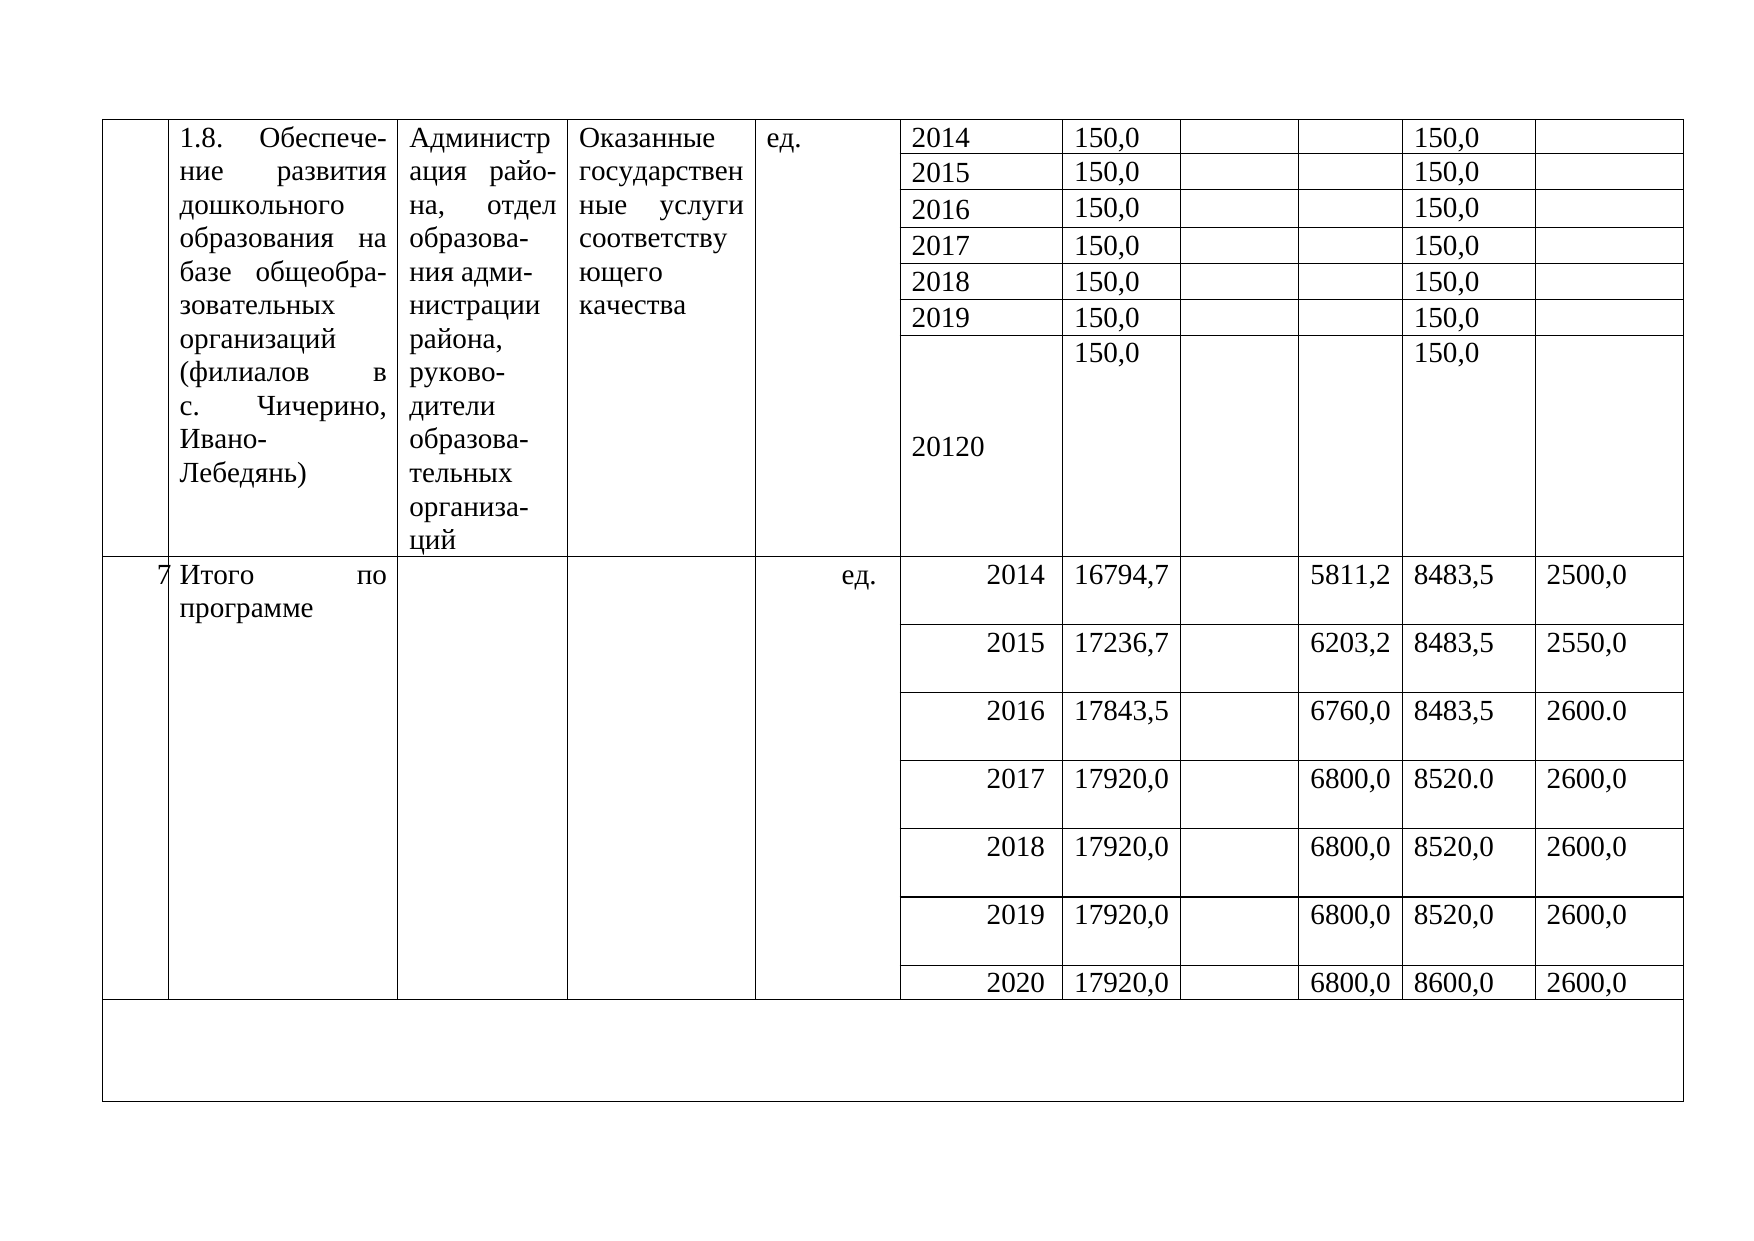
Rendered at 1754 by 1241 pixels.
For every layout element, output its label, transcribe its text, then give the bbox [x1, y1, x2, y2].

table_cell [1299, 120, 1402, 153]
table_cell 6800,0 [1299, 966, 1402, 999]
table_cell 20120 [901, 336, 1062, 556]
table_cell 150,0 [1063, 120, 1180, 153]
table_cell [1181, 966, 1298, 999]
table_cell 2016 [901, 693, 1062, 760]
table_cell [1181, 336, 1298, 556]
table_cell [1299, 154, 1402, 189]
table_cell 5811,2 [1299, 557, 1402, 624]
table_cell 150,0 [1403, 190, 1535, 227]
table_cell 2018 [901, 829, 1062, 896]
table_cell 2017 [901, 761, 1062, 828]
table_cell [1536, 190, 1683, 227]
table_cell [1299, 336, 1402, 556]
table_cell 8483,5 [1403, 693, 1535, 760]
table_cell [1536, 120, 1683, 153]
table_cell 150,0 [1403, 336, 1535, 556]
table_cell ед. [756, 120, 900, 556]
table_cell 17920,0 [1063, 966, 1180, 999]
table_cell [398, 557, 567, 999]
table_cell 17920,0 [1063, 898, 1180, 964]
table_cell 2600.0 [1536, 693, 1683, 760]
table_cell [1181, 829, 1298, 896]
table_cell 2020 [901, 966, 1062, 999]
table_cell 150,0 [1403, 154, 1535, 189]
table_cell [1299, 300, 1402, 334]
table_cell 150,0 [1403, 300, 1535, 334]
table_cell [1181, 693, 1298, 760]
table_cell 2600,0 [1536, 966, 1683, 999]
table_cell 8520.0 [1403, 761, 1535, 828]
table_cell [103, 120, 168, 556]
table_cell 8483,5 [1403, 625, 1535, 692]
table_cell Оказанные государственные услуги соответствующего качества [568, 120, 755, 556]
table_cell 6203,2 [1299, 625, 1402, 692]
table_cell 17920,0 [1063, 761, 1180, 828]
table_cell 6800,0 [1299, 898, 1402, 964]
table_cell 2017 [901, 228, 1062, 263]
table_cell Администрация райо-на, отдел образова-ния адми- нистрации района, руково-дители образова-тельных организа-ций [398, 120, 567, 556]
table_cell 150,0 [1403, 264, 1535, 299]
table_cell [1536, 154, 1683, 189]
table_cell 6800,0 [1299, 829, 1402, 896]
table_cell 16794,7 [1063, 557, 1180, 624]
table_cell 6800,0 [1299, 761, 1402, 828]
table_cell [103, 1000, 1683, 1101]
table_cell 2550,0 [1536, 625, 1683, 692]
table_cell 150,0 [1063, 300, 1180, 334]
table_cell 150,0 [1063, 336, 1180, 556]
table_cell 2600,0 [1536, 829, 1683, 896]
table_cell 150,0 [1063, 154, 1180, 189]
table_cell [1181, 557, 1298, 624]
table_cell 8483,5 [1403, 557, 1535, 624]
table_cell 8520,0 [1403, 898, 1535, 964]
table_cell Итого по программе [169, 557, 397, 999]
table_cell [1299, 190, 1402, 227]
table_cell [1181, 154, 1298, 189]
table_cell 7 [103, 557, 168, 999]
table_cell [1181, 625, 1298, 692]
table_cell 2019 [901, 898, 1062, 964]
table_cell 2015 [901, 625, 1062, 692]
table_cell 2016 [901, 190, 1062, 227]
table_cell 2600,0 [1536, 898, 1683, 964]
table_cell 2600,0 [1536, 761, 1683, 828]
table_cell ед. [756, 557, 900, 999]
table_cell 17236,7 [1063, 625, 1180, 692]
table_cell [1536, 264, 1683, 299]
table_cell [1181, 228, 1298, 263]
table_cell 150,0 [1063, 190, 1180, 227]
table_cell 2018 [901, 264, 1062, 299]
table_cell [1181, 120, 1298, 153]
table_cell [1299, 228, 1402, 263]
table_cell 2500,0 [1536, 557, 1683, 624]
table_cell 150,0 [1403, 228, 1535, 263]
table_cell [1536, 300, 1683, 334]
table_cell [1181, 761, 1298, 828]
table_cell [568, 557, 755, 999]
table_cell 1.8. Обеспече-ние развития дошкольного образования на базе общеобра-зовательных организаций (филиалов в с. Чичерино, Ивано-Лебедянь) [169, 120, 397, 556]
table_cell [1181, 898, 1298, 964]
table_cell [1536, 336, 1683, 556]
table_cell 2019 [901, 300, 1062, 334]
table_cell 2014 [901, 120, 1062, 153]
table_cell 2014 [901, 557, 1062, 624]
table_cell 150,0 [1403, 120, 1535, 153]
table_cell 150,0 [1063, 264, 1180, 299]
table_cell 17843,5 [1063, 693, 1180, 760]
table_cell 8600,0 [1403, 966, 1535, 999]
table_cell [1299, 264, 1402, 299]
table_cell [1181, 300, 1298, 334]
table_cell [1181, 264, 1298, 299]
table_cell 2015 [901, 154, 1062, 189]
table_cell 6760,0 [1299, 693, 1402, 760]
table_cell 150,0 [1063, 228, 1180, 263]
table_cell [1181, 190, 1298, 227]
table_cell 17920,0 [1063, 829, 1180, 896]
table_cell 8520,0 [1403, 829, 1535, 896]
table_cell [1536, 228, 1683, 263]
